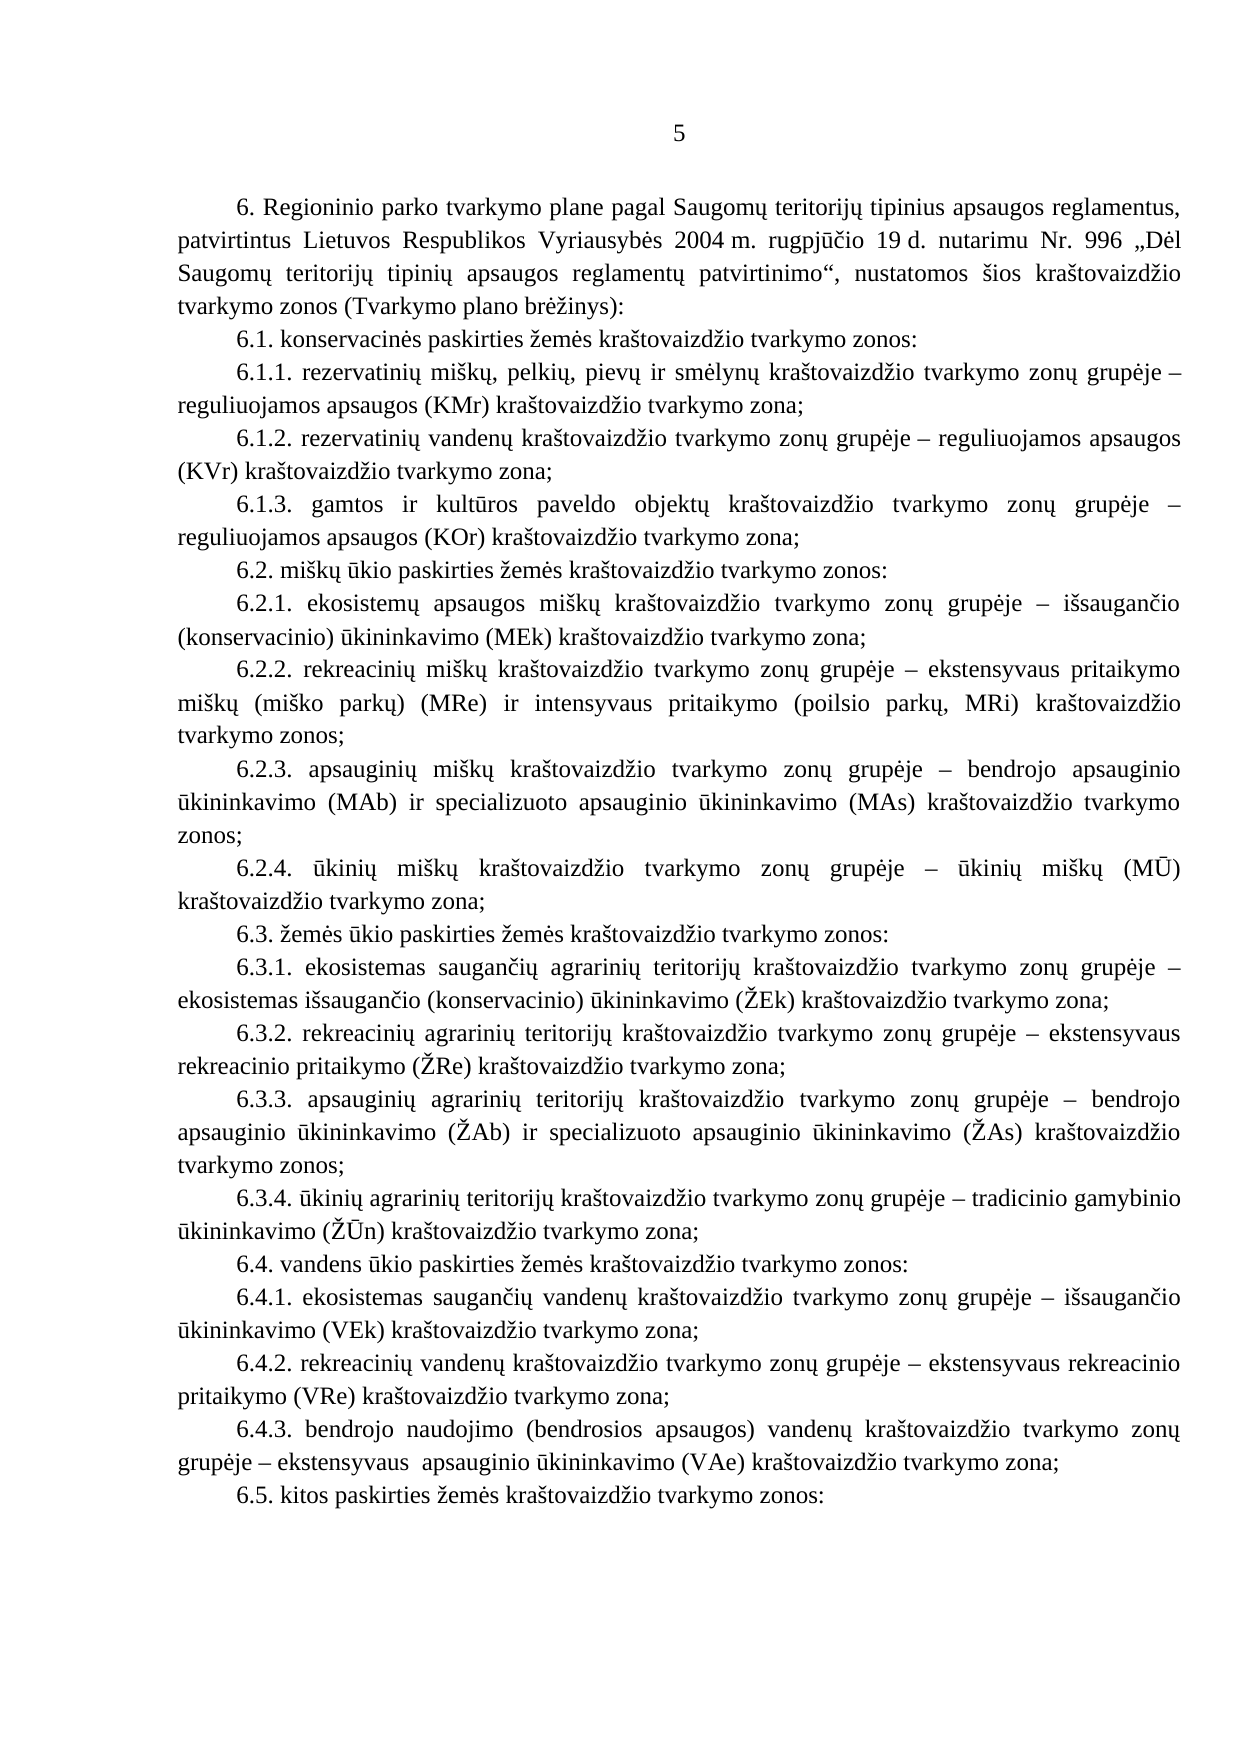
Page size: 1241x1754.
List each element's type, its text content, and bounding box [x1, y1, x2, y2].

text 6.1.1. rezervatinių miškų, pelkių, pievų ir smėlynų kraštovaizdžio tvarkymo zonų grupėje – reguliuojamos apsaugos (KMr) kraštovaizdžio tvarkymo zona; [177, 357, 1181, 419]
text 6.3.3. apsauginių agrarinių teritorijų kraštovaizdžio tvarkymo zonų grupėje – bendrojo apsauginio ūkininkavimo (ŽAb) ir specializuoto apsauginio ūkininkavimo (ŽAs) kraštovaizdžio tvarkymo zonos; [177, 1084, 1181, 1179]
text 6.4.2. rekreacinių vandenų kraštovaizdžio tvarkymo zonų grupėje – ekstensyvaus rekreacinio pritaikymo (VRe) kraštovaizdžio tvarkymo zona; [177, 1348, 1181, 1410]
text 6.3.2. rekreacinių agrarinių teritorijų kraštovaizdžio tvarkymo zonų grupėje – ekstensyvaus rekreacinio pritaikymo (ŽRe) kraštovaizdžio tvarkymo zona; [177, 1018, 1181, 1079]
text 6.3.1. ekosistemas saugančių agrarinių teritorijų kraštovaizdžio tvarkymo zonų grupėje – ekosistemas išsaugančio (konservacinio) ūkininkavimo (ŽEk) kraštovaizdžio tvarkymo zona; [177, 952, 1181, 1013]
text 6.4.3. bendrojo naudojimo (bendrosios apsaugos) vandenų kraštovaizdžio tvarkymo zonų grupėje – ekstensyvaus apsauginio ūkininkavimo (VAe) kraštovaizdžio tvarkymo zona; [177, 1414, 1181, 1476]
text 6.2.4. ūkinių miškų kraštovaizdžio tvarkymo zonų grupėje – ūkinių miškų (MŪ) kraštovaizdžio tvarkymo zona; [177, 853, 1181, 914]
text 6.4. vandens ūkio paskirties žemės kraštovaizdžio tvarkymo zonos: [177, 1249, 1181, 1278]
text 6. Regioninio parko tvarkymo plane pagal Saugomų teritorijų tipinius apsaugos reglamentus, patvirtintus Lietuvos Respublikos Vyriausybės 2004 m. rugpjūčio 19 d. nutarimu Nr. 996 „Dėl Saugomų teritorijų tipinių apsaugos reglamentų patvirtinimo“, nustatomos šios kraštovaizdžio tvarkymo zonos (Tvarkymo plano brėžinys): [177, 192, 1181, 320]
text 6.4.1. ekosistemas saugančių vandenų kraštovaizdžio tvarkymo zonų grupėje – išsaugančio ūkininkavimo (VEk) kraštovaizdžio tvarkymo zona; [177, 1282, 1181, 1344]
text 6.2.1. ekosistemų apsaugos miškų kraštovaizdžio tvarkymo zonų grupėje – išsaugančio (konservacinio) ūkininkavimo (MEk) kraštovaizdžio tvarkymo zona; [177, 588, 1181, 650]
text 6.3. žemės ūkio paskirties žemės kraštovaizdžio tvarkymo zonos: [177, 919, 1181, 947]
text 6.2.3. apsauginių miškų kraštovaizdžio tvarkymo zonų grupėje – bendrojo apsauginio ūkininkavimo (MAb) ir specializuoto apsauginio ūkininkavimo (MAs) kraštovaizdžio tvarkymo zonos; [177, 754, 1181, 848]
text 6.5. kitos paskirties žemės kraštovaizdžio tvarkymo zonos: [177, 1480, 1181, 1509]
text 6.2.2. rekreacinių miškų kraštovaizdžio tvarkymo zonų grupėje – ekstensyvaus pritaikymo miškų (miško parkų) (MRe) ir intensyvaus pritaikymo (poilsio parkų, MRi) kraštovaizdžio tvarkymo zonos; [177, 654, 1181, 749]
text 6.1.2. rezervatinių vandenų kraštovaizdžio tvarkymo zonų grupėje – reguliuojamos apsaugos (KVr) kraštovaizdžio tvarkymo zona; [177, 423, 1181, 485]
text 6.3.4. ūkinių agrarinių teritorijų kraštovaizdžio tvarkymo zonų grupėje – tradicinio gamybinio ūkininkavimo (ŽŪn) kraštovaizdžio tvarkymo zona; [177, 1183, 1181, 1245]
text 6.1.3. gamtos ir kultūros paveldo objektų kraštovaizdžio tvarkymo zonų grupėje – reguliuojamos apsaugos (KOr) kraštovaizdžio tvarkymo zona; [177, 489, 1181, 551]
text 6.2. miškų ūkio paskirties žemės kraštovaizdžio tvarkymo zonos: [177, 556, 1181, 584]
text 6.1. konservacinės paskirties žemės kraštovaizdžio tvarkymo zonos: [177, 324, 1181, 353]
